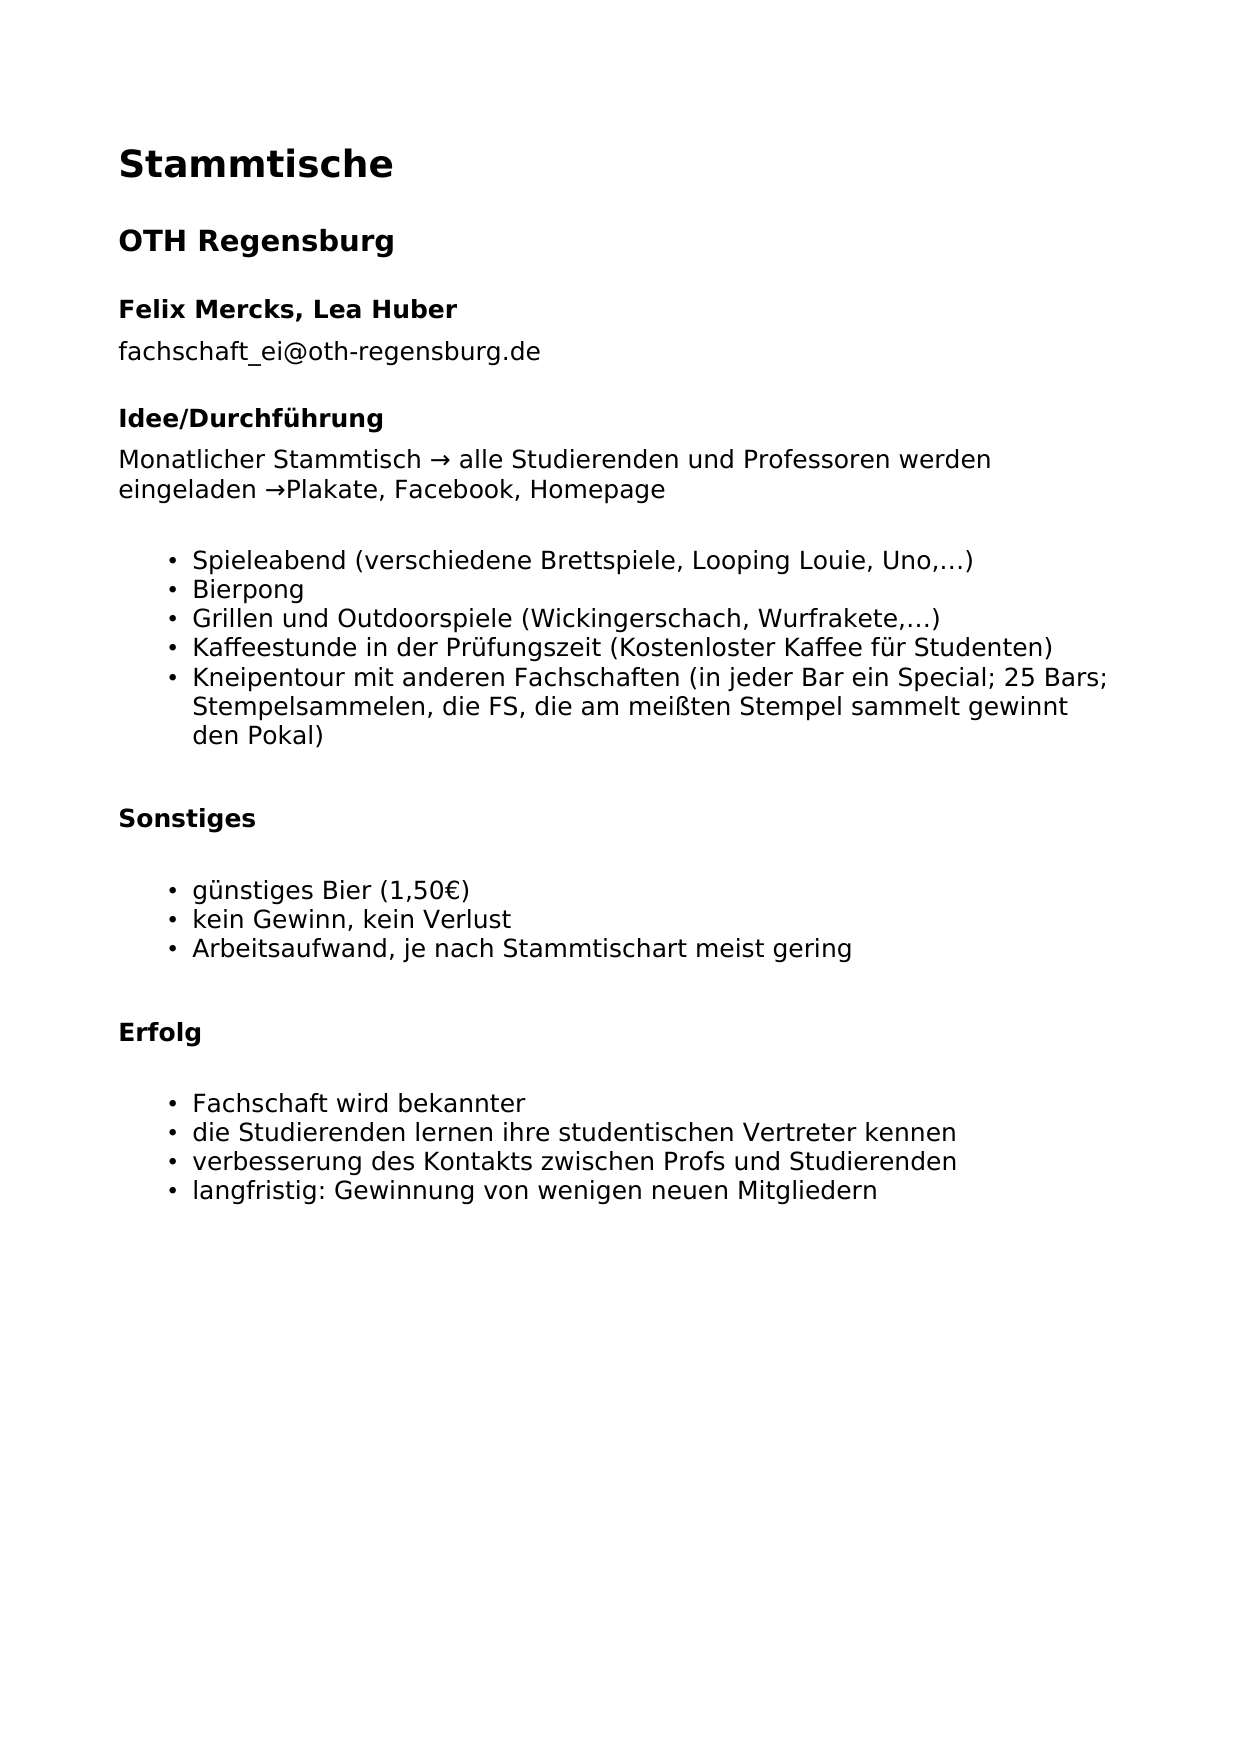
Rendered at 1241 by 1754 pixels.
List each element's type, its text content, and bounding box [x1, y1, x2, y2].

list Kaffeestunde in der Prüfungszeit (Kostenloster Kaffee für Studenten) [177, 633, 1122, 663]
text fachschaft_ei@oth-regensburg.de [118, 337, 1122, 367]
subtitle OTH Regensburg [118, 224, 1122, 258]
subtitle Felix Mercks, Lea Huber [118, 296, 1122, 325]
list Arbeitsaufwand, je nach Stammtischart meist gering [177, 934, 1122, 963]
subtitle Sonstiges [118, 805, 1122, 834]
list kein Gewinn, kein Verlust [177, 905, 1122, 934]
subtitle Stammtische [118, 143, 1122, 187]
list langfristig: Gewinnung von wenigen neuen Mitgliedern [177, 1176, 1122, 1206]
list Fachschaft wird bekannter [177, 1089, 1122, 1118]
list günstiges Bier (1,50€) [177, 876, 1122, 905]
list verbesserung des Kontakts zwischen Profs und Studierenden [177, 1147, 1122, 1176]
list Grillen und Outdoorspiele (Wickingerschach, Wurfrakete,…) [177, 604, 1122, 633]
list Kneipentour mit anderen Fachschaften (in jeder Bar ein Special; 25 Bars; Stempelsammelen, die FS, die am meißten Stempel sammelt gewinnt den Pokal) [177, 663, 1122, 750]
subtitle Erfolg [118, 1018, 1122, 1047]
list Spieleabend (verschiedene Brettspiele, Looping Louie, Uno,…) [177, 546, 1122, 575]
list die Studierenden lernen ihre studentischen Vertreter kennen [177, 1118, 1122, 1147]
text Monatlicher Stammtisch → alle Studierenden und Professoren werden eingeladen →Plakate, Facebook, Homepage [118, 446, 1122, 504]
subtitle Idee/Durchführung [118, 404, 1122, 433]
list Bierpong [177, 575, 1122, 604]
